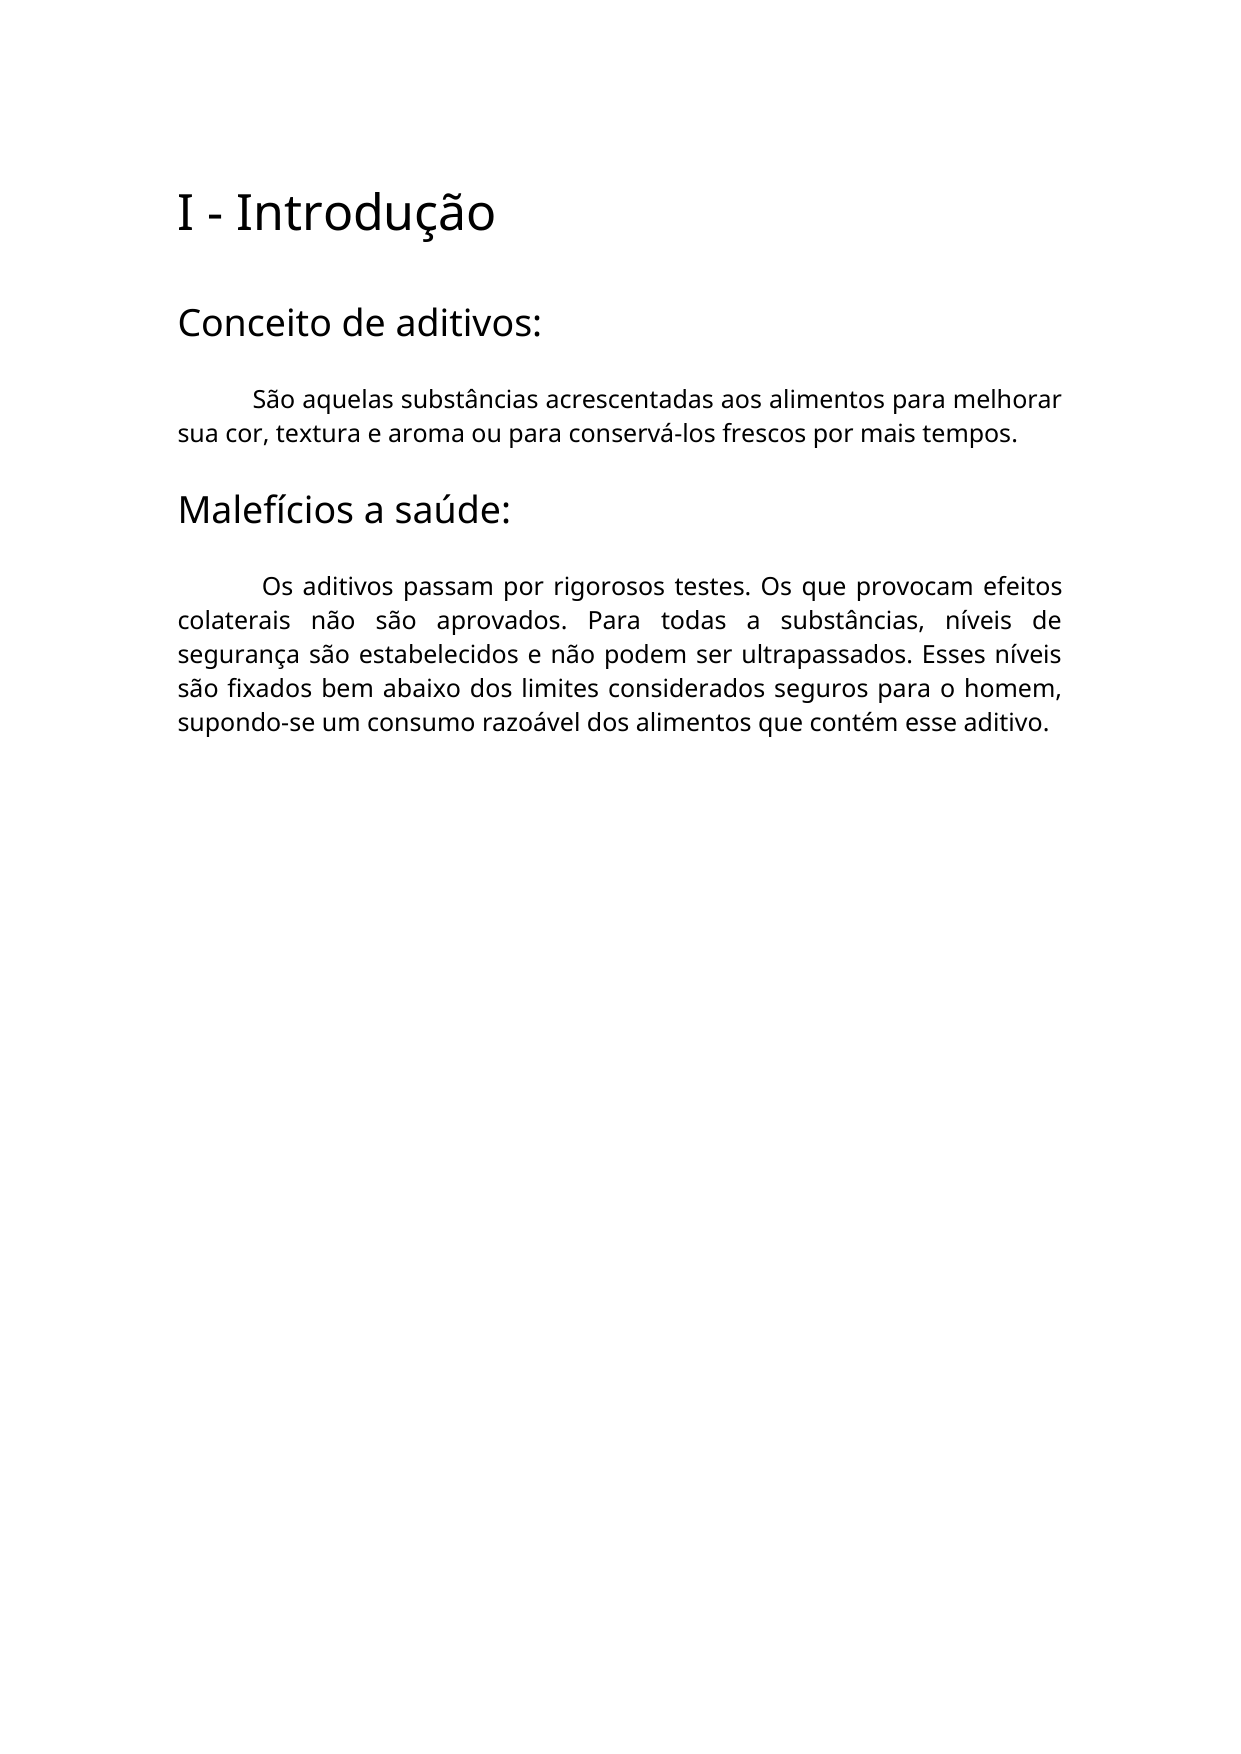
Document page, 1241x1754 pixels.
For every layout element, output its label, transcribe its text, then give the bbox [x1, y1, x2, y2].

subtitle I - Introdução [177, 177, 1063, 245]
text Conceito de aditivos: [177, 296, 1063, 347]
text São aquelas substâncias acrescentadas aos alimentos para melhorar sua cor, textura e aroma ou para conservá-los frescos por mais tempos. [177, 381, 1063, 449]
text Os aditivos passam por rigorosos testes. Os que provocam efeitos colaterais não são aprovados. Para todas a substâncias, níveis de segurança são estabelecidos e não podem ser ultrapassados. Esses níveis são fixados bem abaixo dos limites considerados seguros para o homem, supondo-se um consumo razoável dos alimentos que contém esse aditivo. [177, 569, 1063, 739]
text Malefícios a saúde: [177, 484, 1063, 535]
